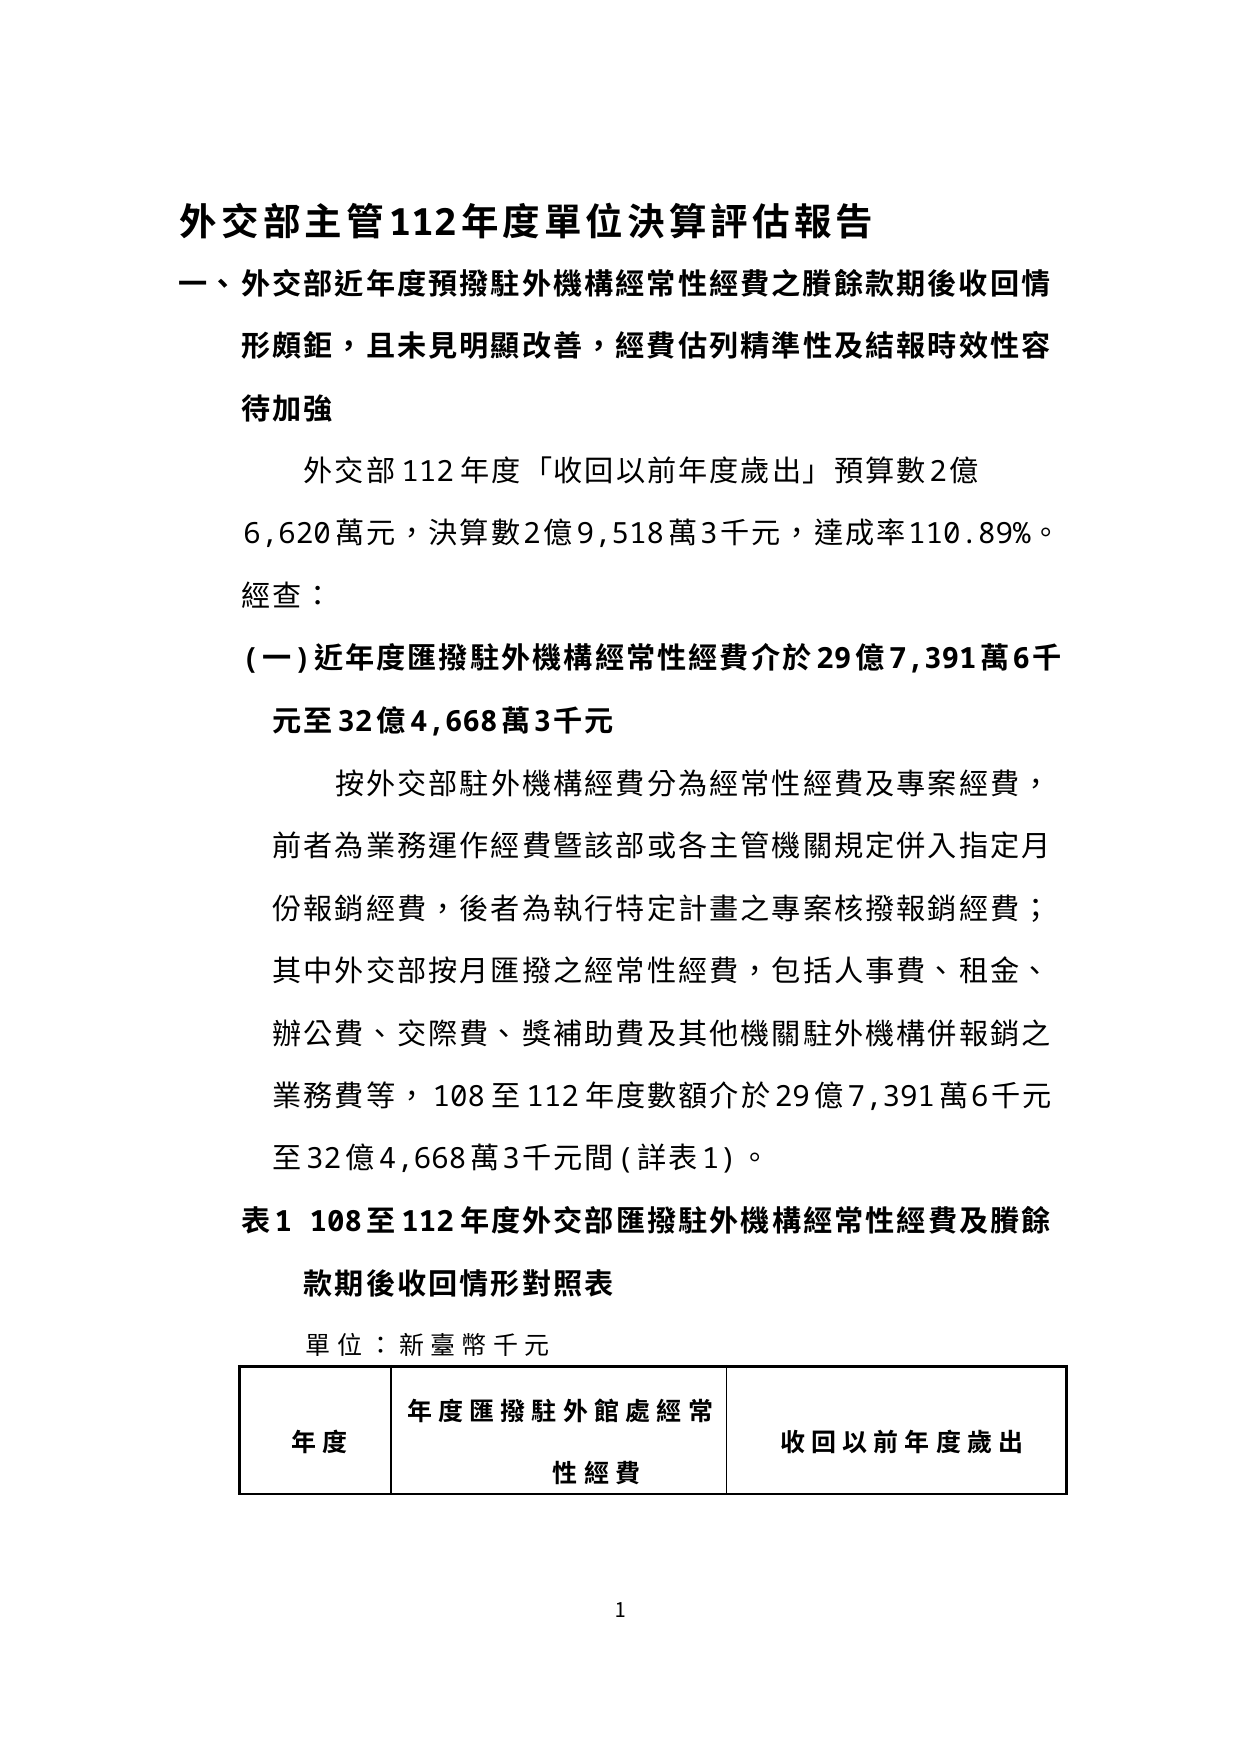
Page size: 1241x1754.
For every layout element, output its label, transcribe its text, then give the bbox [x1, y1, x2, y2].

text 外交部112年度「收回以前年度歲出」預算數2億6,620萬元，決算數2億9,518萬3千元，達成率110.89%。經查： [236, 427, 1063, 615]
table_header 年度匯撥駐外館處經常性經費 [392, 1368, 726, 1493]
text 外交部主管112年度單位決算評估報告 [177, 177, 1063, 240]
text 一、外交部近年度預撥駐外機構經常性經費之賸餘款期後收回情形頗鉅，且未見明顯改善，經費估列精準性及結報時效性容待加強 [177, 240, 1063, 427]
table_header 年度 [241, 1368, 390, 1493]
text 表1 108至112年度外交部匯撥駐外機構經常性經費及賸餘款期後收回情形對照表 單位：新臺幣千元 [236, 1177, 1063, 1365]
text 按外交部駐外機構經費分為經常性經費及專案經費，前者為業務運作經費曁該部或各主管機關規定併入指定月份報銷經費，後者為執行特定計畫之專案核撥報銷經費；其中外交部按月匯撥之經常性經費，包括人事費、租金、辦公費、交際費、獎補助費及其他機關駐外機構併報銷之業務費等，108至112年度數額介於29億7,391萬6千元至32億4,668萬3千元間(詳表1)。 [266, 740, 1063, 1177]
table_header 收回以前年度歲出 [727, 1368, 1065, 1493]
text (一)近年度匯撥駐外機構經常性經費介於29億7,391萬6千元至32億4,668萬3千元 [236, 615, 1063, 740]
